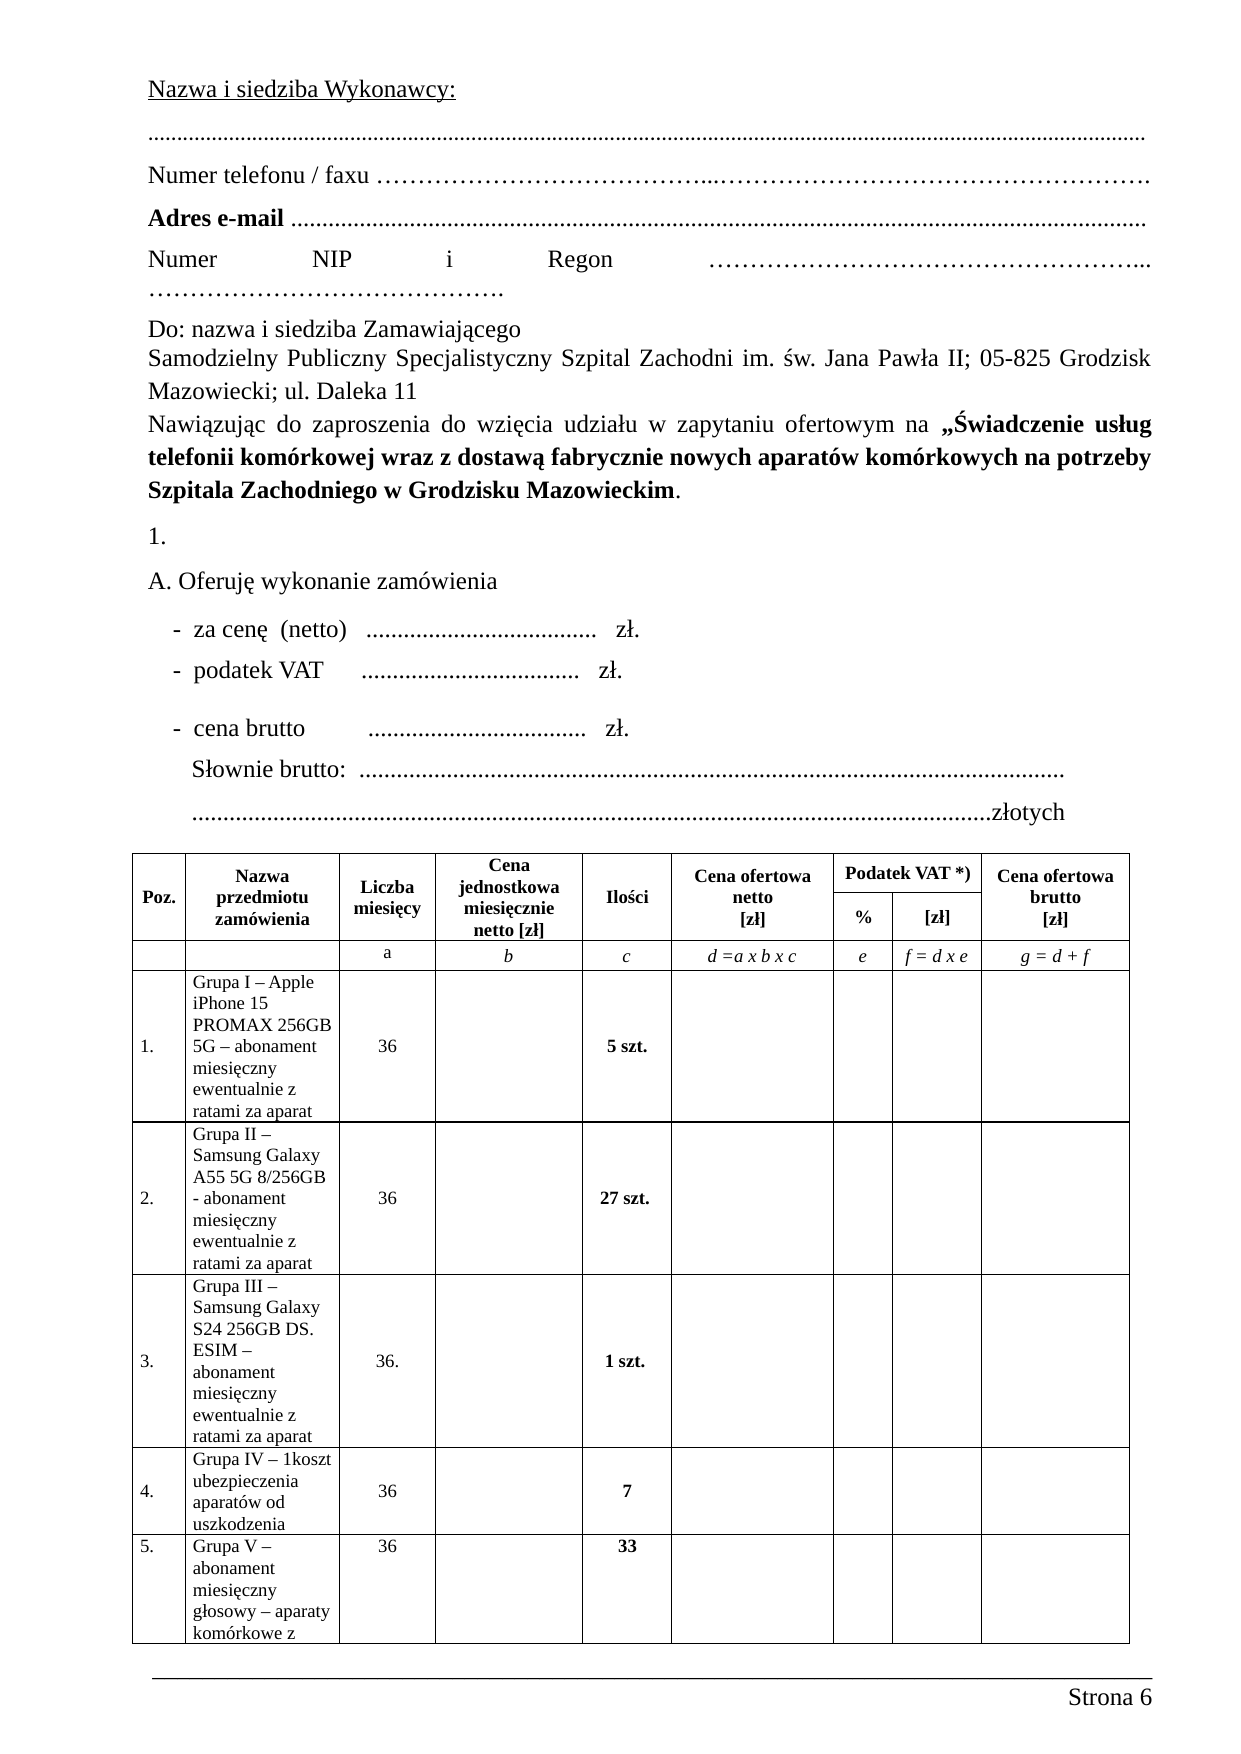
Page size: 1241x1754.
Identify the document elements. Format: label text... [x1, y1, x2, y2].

table_cell [982, 1535, 1129, 1643]
text - podatek VAT ................................... zł. [148, 656, 1152, 684]
table_cell 4. [133, 1448, 185, 1534]
table_cell 36 [340, 1448, 435, 1534]
table_cell 7 [583, 1448, 671, 1534]
table_cell [834, 1448, 892, 1534]
table_header Cena ofertowa brutto [zł] [982, 854, 1129, 940]
text ................................................................................................................................złotych [148, 797, 1152, 826]
table_cell [834, 1535, 892, 1643]
table_cell [436, 1275, 582, 1447]
table_cell [133, 941, 185, 969]
table_header Podatek VAT *) [834, 854, 981, 892]
table_cell [672, 971, 833, 1121]
table_cell [672, 1123, 833, 1273]
table_cell [982, 971, 1129, 1121]
table_header Ilości [583, 854, 671, 940]
table_cell [672, 1275, 833, 1447]
table_cell c [583, 941, 671, 969]
table_cell [zł] [893, 893, 981, 940]
text Nazwa i siedziba Wykonawcy: ............................................................................................................................................................................. Numer telefonu / faxu …………………………………...……………………………………………. [148, 74, 1152, 189]
table_header Nazwa przedmiotu zamówienia [186, 854, 339, 940]
table_header Liczba miesięcy [340, 854, 435, 940]
table_cell e [834, 941, 892, 969]
table_cell [982, 1123, 1129, 1273]
table_cell g = d + f [982, 941, 1129, 969]
table_cell [982, 1275, 1129, 1447]
table_cell % [834, 893, 892, 940]
table_cell Grupa I – Apple iPhone 15 PROMAX 256GB 5G – abonament miesięczny ewentualnie z ratami za aparat [186, 971, 339, 1121]
table_cell b [436, 941, 582, 969]
table_cell Grupa IV – 1koszt ubezpieczenia aparatów od uszkodzenia [186, 1448, 339, 1534]
table_cell [436, 1535, 582, 1643]
table_cell [834, 1123, 892, 1273]
table_cell [672, 1448, 833, 1534]
table_cell 3. [133, 1275, 185, 1447]
table_cell 27 szt. [583, 1123, 671, 1273]
table_cell 36 [340, 971, 435, 1121]
text A. Oferuję wykonanie zamówienia [148, 566, 1152, 595]
table_cell [186, 941, 339, 969]
table_cell 1 szt. [583, 1275, 671, 1447]
text Nawiązując do zaproszenia do wzięcia udziału w zapytaniu ofertowym na „Świadczenie usług telefonii komórkowej wraz z dostawą fabrycznie nowych aparatów komórkowych na potrzeby Szpitala Zachodniego w Grodzisku Mazowieckim. [148, 409, 1152, 504]
table_cell [672, 1535, 833, 1643]
text Numer NIP i Regon ……………………………………………...……………………………………. [148, 244, 1152, 302]
text - cena brutto ................................... zł. [148, 713, 1152, 742]
table_cell [436, 1123, 582, 1273]
table_cell a [340, 941, 435, 969]
text Do: nazwa i siedziba Zamawiającego [148, 314, 1240, 343]
table_cell 5 szt. [583, 971, 671, 1121]
table_header Cena jednostkowa miesięcznie netto [zł] [436, 854, 582, 940]
table_cell 2. [133, 1123, 185, 1273]
text Adres e-mail ......................................................................................................................................... [148, 203, 1152, 232]
table_cell [436, 971, 582, 1121]
table_cell 36 [340, 1123, 435, 1273]
table_header Cena ofertowa netto [zł] [672, 854, 833, 940]
table_cell 33 [583, 1535, 671, 1643]
table_cell [893, 971, 981, 1121]
text Samodzielny Publiczny Specjalistyczny Szpital Zachodni im. św. Jana Pawła II; 05-825 Grodzisk Mazowiecki; ul. Daleka 11 [148, 343, 1152, 405]
table_cell f = d x e [893, 941, 981, 969]
table_cell d =a x b x c [672, 941, 833, 969]
table_cell Grupa V – abonament miesięczny głosowy – aparaty komórkowe z [186, 1535, 339, 1643]
table_cell Grupa II – Samsung Galaxy A55 5G 8/256GB - abonament miesięczny ewentualnie z ratami za aparat [186, 1123, 339, 1273]
table_cell Grupa III –Samsung Galaxy S24 256GB DS. ESIM – abonament miesięczny ewentualnie z ratami za aparat [186, 1275, 339, 1447]
table_cell [834, 971, 892, 1121]
text - za cenę (netto) ..................................... zł. [148, 614, 1152, 643]
table_cell 36 [340, 1535, 435, 1643]
table_cell 36. [340, 1275, 435, 1447]
table_cell [893, 1123, 981, 1273]
table_cell [893, 1535, 981, 1643]
table_cell [436, 1448, 582, 1534]
table_cell [834, 1275, 892, 1447]
table_cell [893, 1275, 981, 1447]
table_cell 5. [133, 1535, 185, 1643]
table_cell [982, 1448, 1129, 1534]
text Słownie brutto: ................................................................................................................. [148, 754, 1152, 783]
table_header Poz. [133, 854, 185, 940]
table_cell [893, 1448, 981, 1534]
table_cell 1. [133, 971, 185, 1121]
